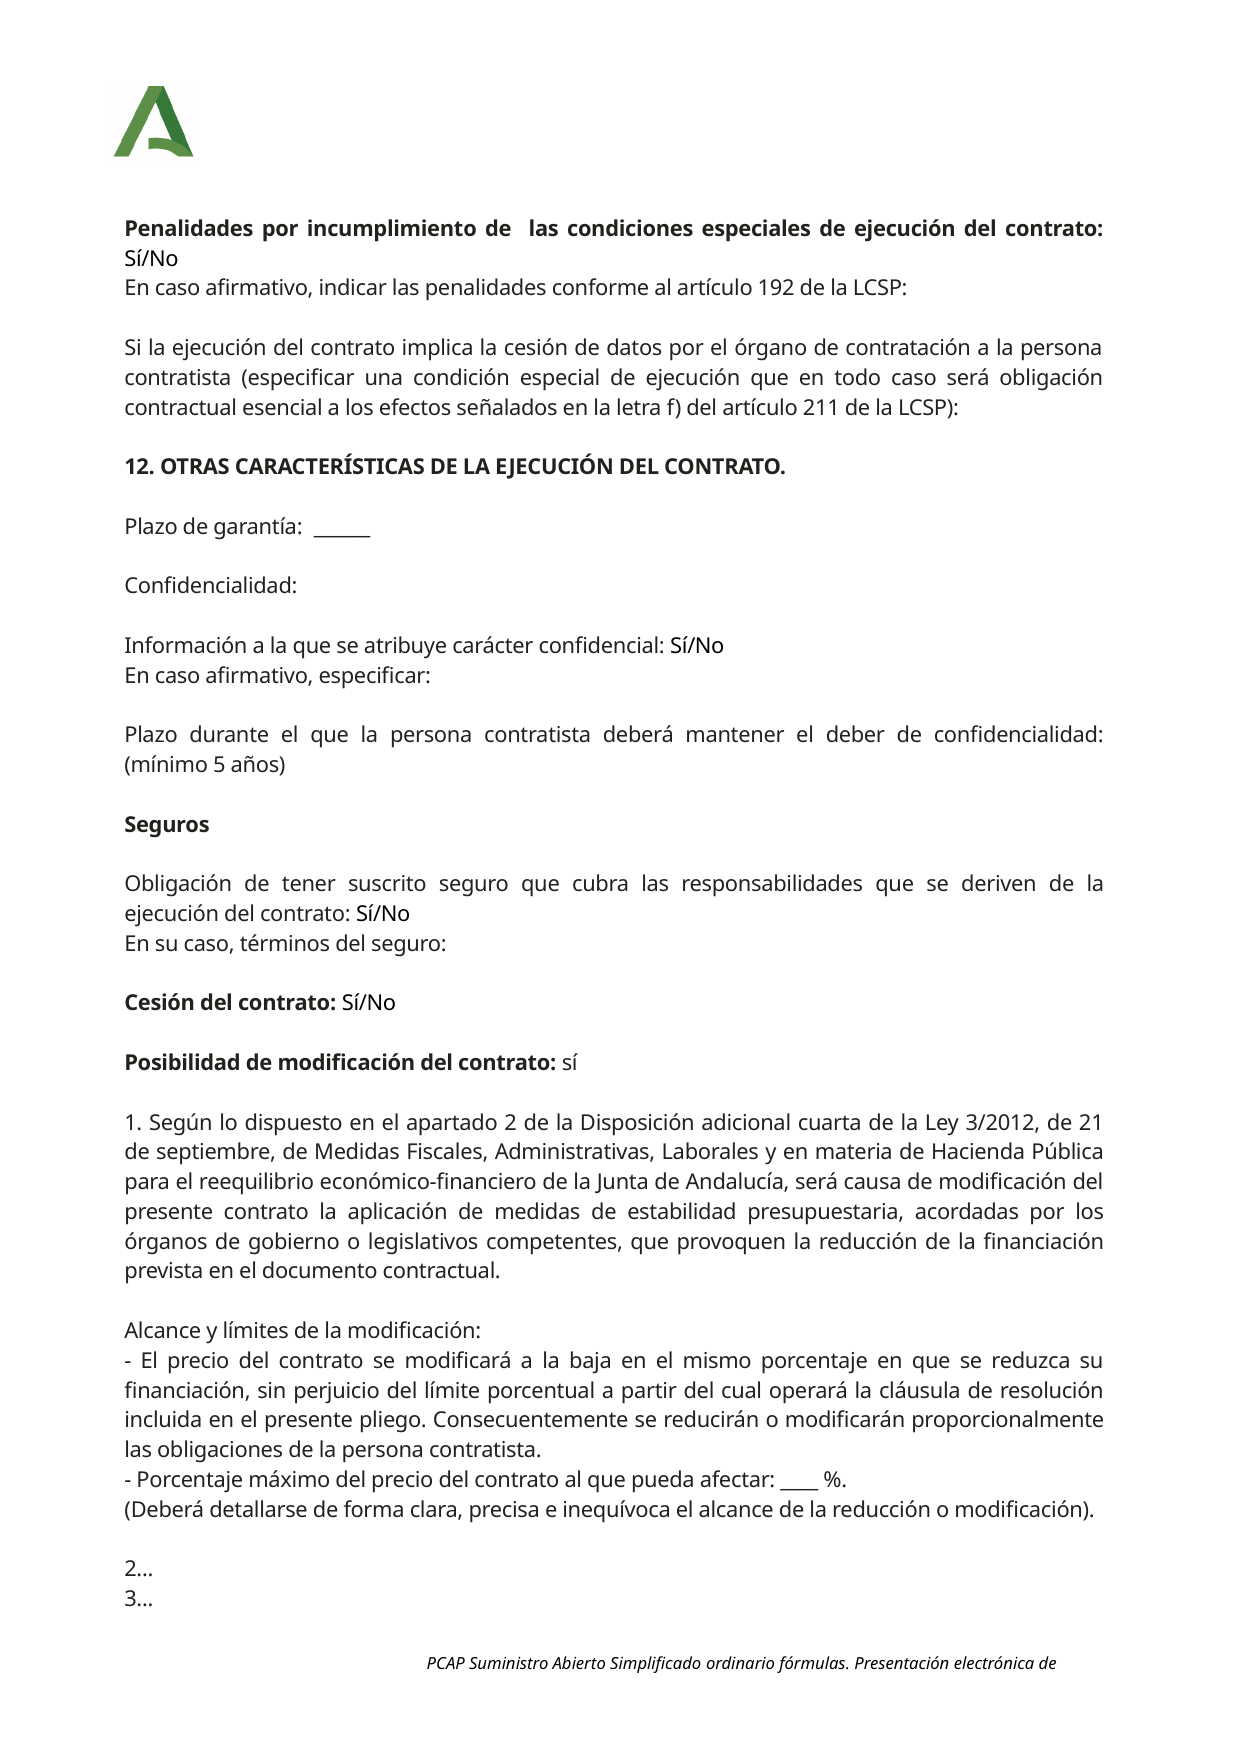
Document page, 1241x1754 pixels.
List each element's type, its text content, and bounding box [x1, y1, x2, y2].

text Alcance y límites de la modificación: [124, 1315, 1104, 1345]
text Cesión del contrato: Sí/No [124, 987, 1104, 1017]
text 2... [124, 1553, 1104, 1583]
text En caso afirmativo, especificar: [124, 659, 1104, 689]
text Si la ejecución del contrato implica la cesión de datos por el órgano de contratación a la persona contratista (especificar una condición especial de ejecución que en todo caso será obligación contractual esencial a los efectos señalados en la letra f) del artículo 211 de la LCSP): [124, 332, 1104, 421]
text - Porcentaje máximo del precio del contrato al que pueda afectar: ____ %. [124, 1464, 1104, 1494]
text En caso afirmativo, indicar las penalidades conforme al artículo 192 de la LCSP: [124, 272, 1104, 302]
picture [109, 81, 198, 161]
text 1. Según lo dispuesto en el apartado 2 de la Disposición adicional cuarta de la Ley 3/2012, de 21 de septiembre, de Medidas Fiscales, Administrativas, Laborales y en materia de Hacienda Pública para el reequilibrio económico-financiero de la Junta de Andalucía, será causa de modificación del presente contrato la aplicación de medidas de estabilidad presupuestaria, acordadas por los órganos de gobierno o legislativos competentes, que provoquen la reducción de la financiación prevista en el documento contractual. [124, 1106, 1104, 1285]
text Seguros [124, 808, 1104, 838]
text Información a la que se atribuye carácter confidencial: Sí/No [124, 630, 1104, 659]
text Obligación de tener suscrito seguro que cubra las responsabilidades que se deriven de la ejecución del contrato: Sí/No [124, 868, 1104, 928]
text En su caso, términos del seguro: [124, 928, 1104, 957]
text Plazo de garantía: ______ [124, 511, 1104, 540]
text - El precio del contrato se modificará a la baja en el mismo porcentaje en que se reduzca su financiación, sin perjuicio del límite porcentual a partir del cual operará la cláusula de resolución incluida en el presente pliego. Consecuentemente se reducirán o modificarán proporcionalmente las obligaciones de la persona contratista. [124, 1345, 1104, 1464]
text Confidencialidad: [124, 570, 1104, 600]
text Posibilidad de modificación del contrato: sí [124, 1047, 1104, 1077]
text (Deberá detallarse de forma clara, precisa e inequívoca el alcance de la reducción o modificación). [124, 1494, 1104, 1523]
text Plazo durante el que la persona contratista deberá mantener el deber de confidencialidad: (mínimo 5 años) [124, 719, 1104, 779]
text 12. OTRAS CARACTERÍSTICAS DE LA EJECUCIÓN DEL CONTRATO. [124, 451, 1104, 481]
text 3... [124, 1583, 1104, 1613]
text Penalidades por incumplimiento de las condiciones especiales de ejecución del contrato: Sí/No [124, 213, 1104, 272]
